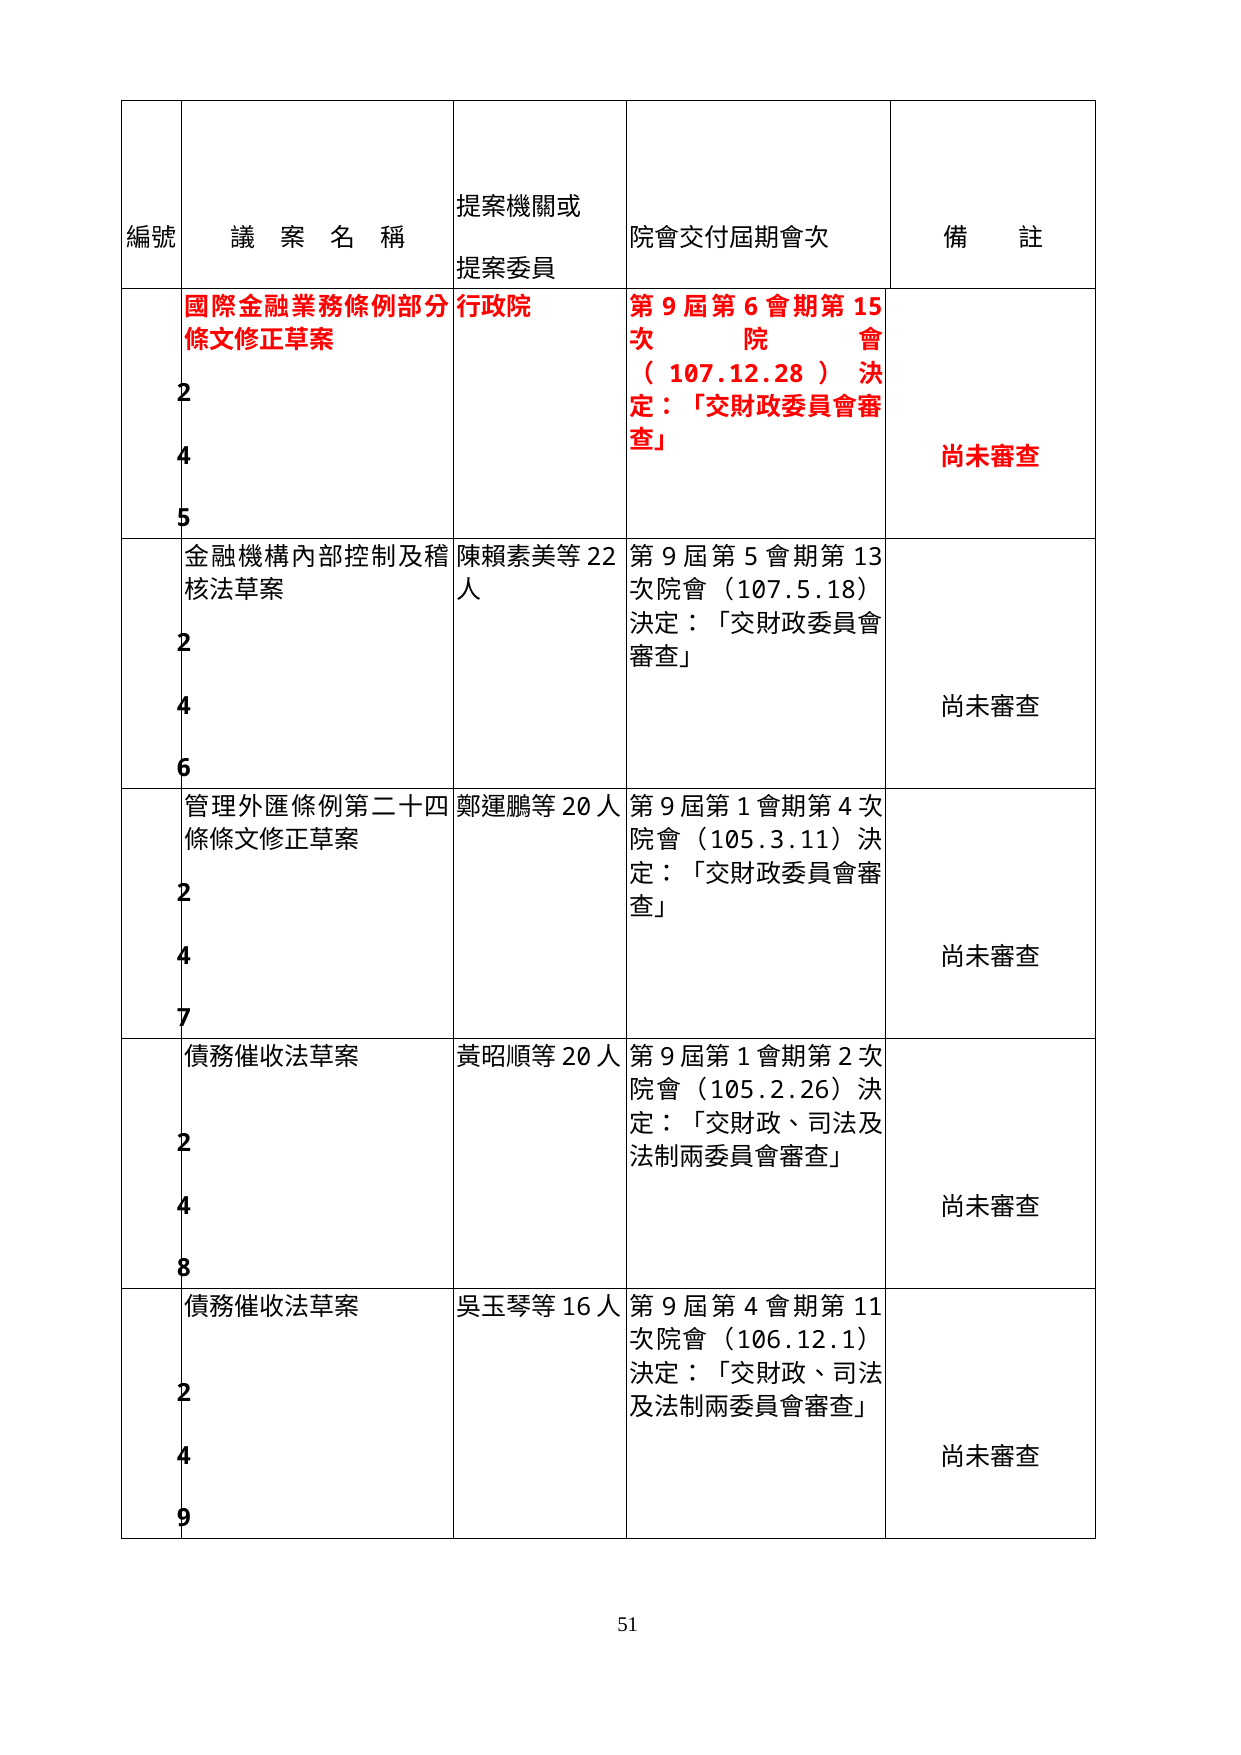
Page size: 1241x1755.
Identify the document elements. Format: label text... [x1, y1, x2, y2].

table_cell [122, 289, 181, 538]
table_header 議 案 名 稱 [182, 101, 453, 288]
table_cell 黃昭順等20人 [454, 1039, 626, 1288]
table_cell 鄭運鵬等20人 [454, 789, 626, 1038]
table_cell [122, 789, 181, 1038]
table_cell 尚未審查 [886, 789, 1095, 1038]
table_cell [122, 1039, 181, 1288]
table_cell 國際金融業務條例部分條文修正草案 [182, 289, 453, 538]
table_cell 管理外匯條例第二十四條條文修正草案 [182, 789, 453, 1038]
table_header 院會交付屆期會次 [627, 101, 890, 288]
table_cell 尚未審查 [886, 1289, 1095, 1538]
table_cell 行政院 [454, 289, 626, 538]
table_cell 陳賴素美等22人 [454, 539, 626, 788]
table_cell 第9屆第1會期第4次院會（105.3.11）決定：「交財政委員會審查」 [627, 789, 885, 1038]
table_cell 金融機構內部控制及稽核法草案 [182, 539, 453, 788]
table_cell [122, 1289, 181, 1538]
table_header 備 註 [891, 101, 1095, 288]
table_cell 尚未審查 [886, 1039, 1095, 1288]
table_cell 債務催收法草案 [182, 1039, 453, 1288]
table_cell 第9屆第5會期第13次院會（107.5.18）決定：「交財政委員會審查」 [627, 539, 885, 788]
table_header 提案機關或 提案委員 [454, 101, 626, 288]
table_cell 第9屆第4會期第11次院會（106.12.1）決定：「交財政、司法及法制兩委員會審查」 [627, 1289, 885, 1538]
table_header 編號 [122, 101, 181, 288]
table_cell 吳玉琴等16人 [454, 1289, 626, 1538]
table_cell 尚未審查 [886, 289, 1095, 538]
table_cell 第9屆第6會期第15次院會（107.12.28）決定：「交財政委員會審查」 [627, 289, 885, 538]
table_cell 尚未審查 [886, 539, 1095, 788]
table_cell 債務催收法草案 [182, 1289, 453, 1538]
table_cell 第9屆第1會期第2次院會（105.2.26）決定：「交財政、司法及法制兩委員會審查」 [627, 1039, 885, 1288]
table_cell [122, 539, 181, 788]
